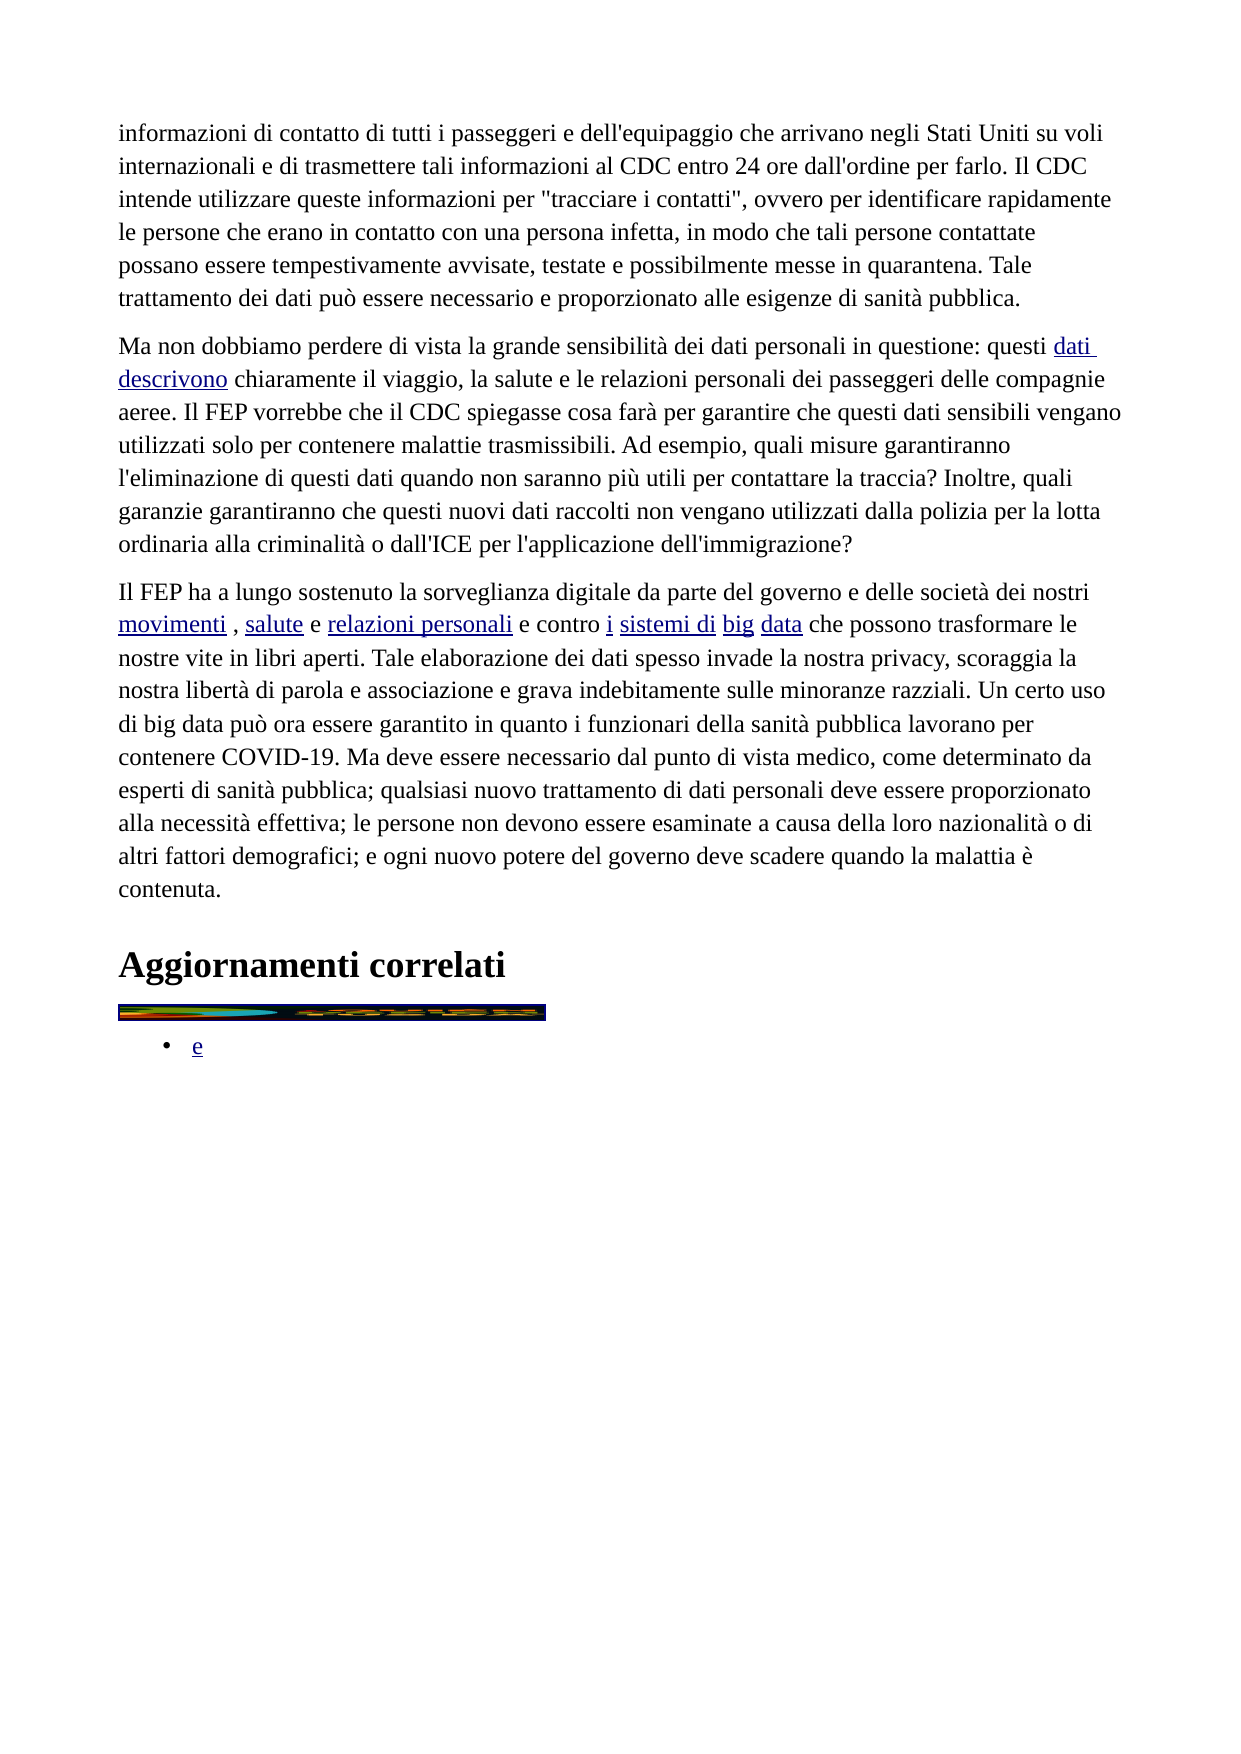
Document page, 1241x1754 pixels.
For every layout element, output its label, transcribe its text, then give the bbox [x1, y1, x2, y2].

text Ma non dobbiamo perdere di vista la grande sensibilità dei dati personali in questione: questi dati descrivono chiaramente il viaggio, la salute e le relazioni personali dei passeggeri delle compagnie aeree. Il FEP vorrebbe che il CDC spiegasse cosa farà per garantire che questi dati sensibili vengano utilizzati solo per contenere malattie trasmissibili. Ad esempio, quali misure garantiranno l'eliminazione di questi dati quando non saranno più utili per contattare la traccia? Inoltre, quali garanzie garantiranno che questi nuovi dati raccolti non vengano utilizzati dalla polizia per la lotta ordinaria alla criminalità o dall'ICE per l'applicazione dell'immigrazione? [118, 331, 1122, 558]
list e [162, 1031, 1122, 1059]
subtitle Aggiornamenti correlati [118, 942, 1122, 985]
picture [120, 1006, 544, 1020]
text Il FEP ha a lungo sostenuto la sorveglianza digitale da parte del governo e delle società dei nostri movimenti , salute e relazioni personali e contro i sistemi di big data che possono trasformare le nostre vite in libri aperti. Tale elaborazione dei dati spesso invade la nostra privacy, scoraggia la nostra libertà di parola e associazione e grava indebitamente sulle minoranze razziali. Un certo uso di big data può ora essere garantito in quanto i funzionari della sanità pubblica lavorano per contenere COVID-19. Ma deve essere necessario dal punto di vista medico, come determinato da esperti di sanità pubblica; qualsiasi nuovo trattamento di dati personali deve essere proporzionato alla necessità effettiva; le persone non devono essere esaminate a causa della loro nazionalità o di altri fattori demografici; e ogni nuovo potere del governo deve scadere quando la malattia è contenuta. [118, 577, 1122, 902]
text informazioni di contatto di tutti i passeggeri e dell'equipaggio che arrivano negli Stati Uniti su voli internazionali e di trasmettere tali informazioni al CDC entro 24 ore dall'ordine per farlo. Il CDC intende utilizzare queste informazioni per "tracciare i contatti", ovvero per identificare rapidamente le persone che erano in contatto con una persona infetta, in modo che tali persone contattate possano essere tempestivamente avvisate, testate e possibilmente messe in quarantena. Tale trattamento dei dati può essere necessario e proporzionato alle esigenze di sanità pubblica. [118, 118, 1122, 312]
